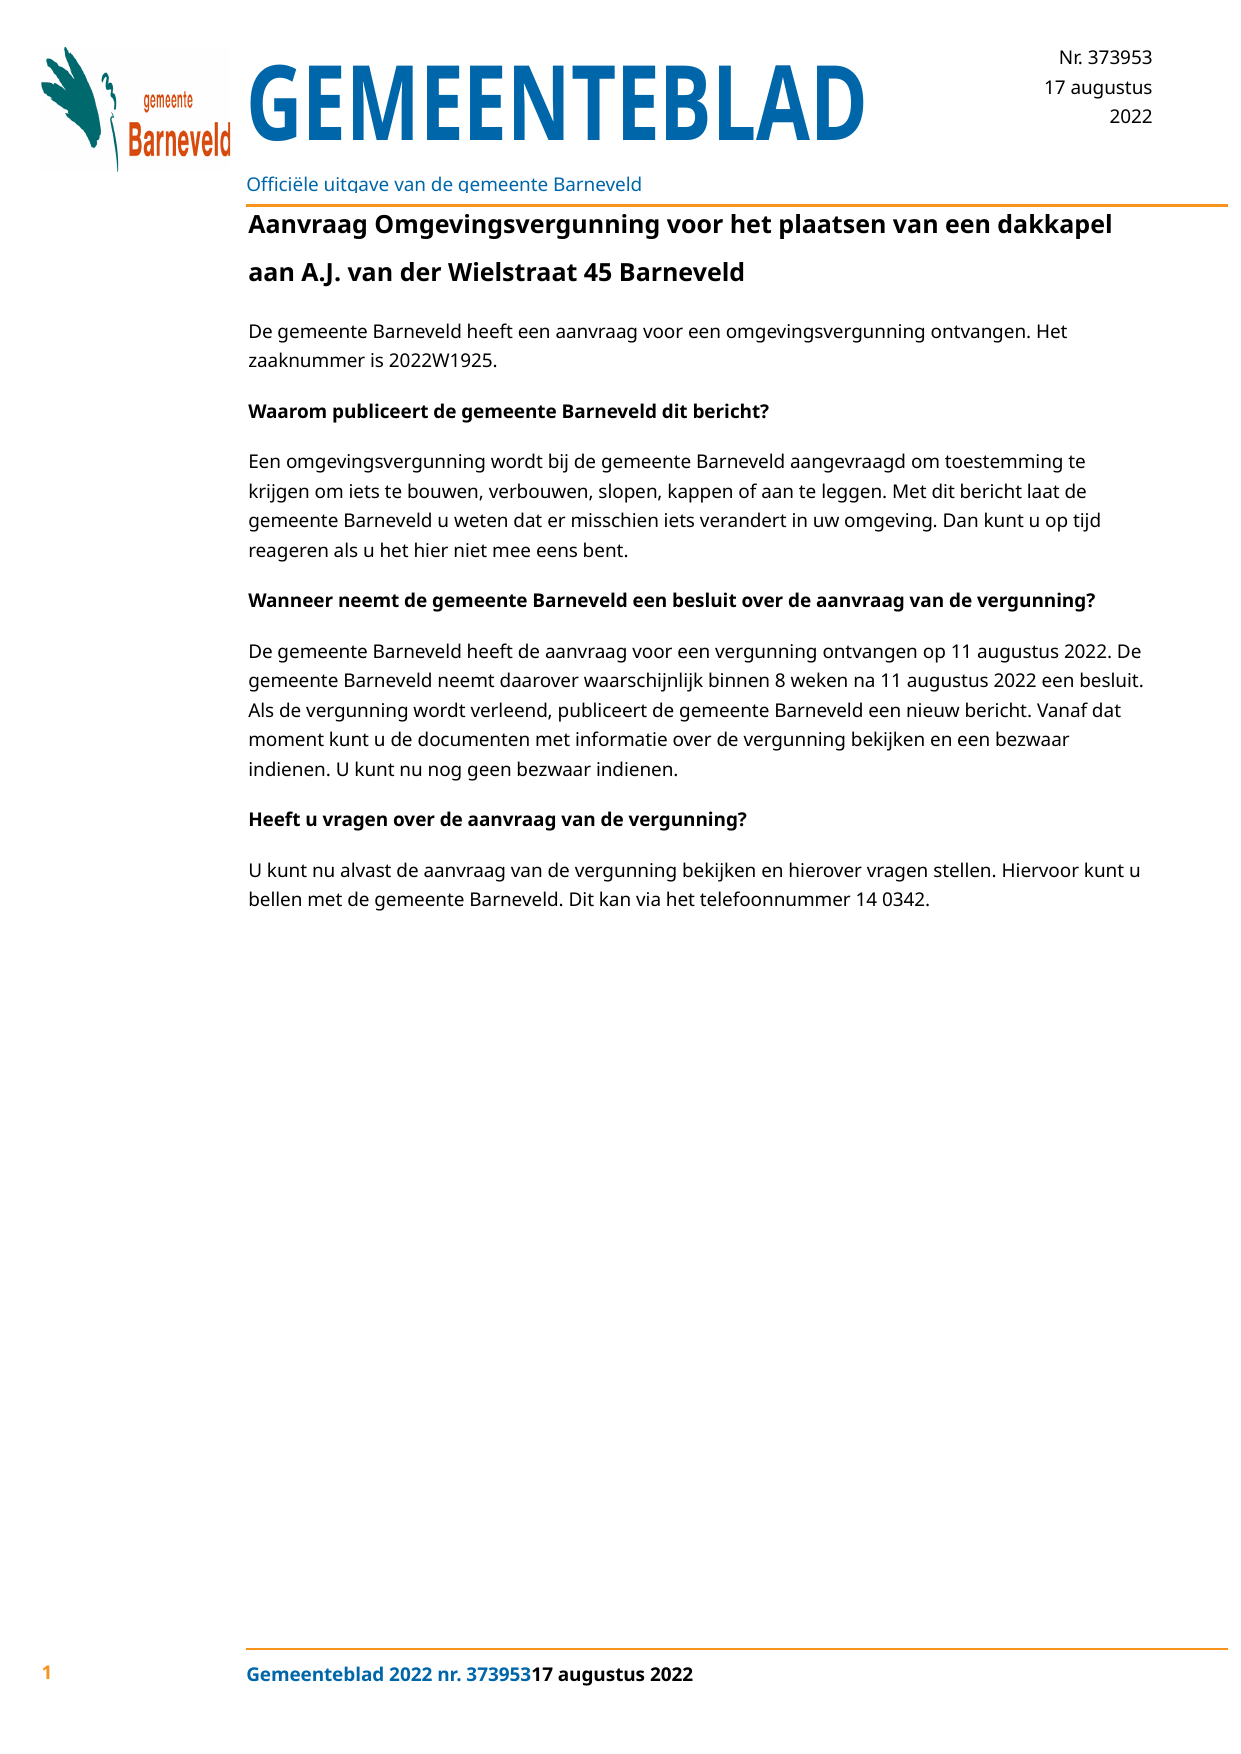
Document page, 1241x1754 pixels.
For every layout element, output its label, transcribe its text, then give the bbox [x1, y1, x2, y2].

text De gemeente Barneveld heeft een aanvraag voor een omgevingsvergunning ontvangen. Het zaaknummer is 2022W1925. [248, 318, 1152, 373]
text Waarom publiceert de gemeente Barneveld dit bericht? [248, 398, 1152, 424]
text Aanvraag Omgevingsvergunning voor het plaatsen van een dakkapel aan A.J. van der Wielstraat 45 Barneveld [248, 207, 1152, 288]
text U kunt nu alvast de aanvraag van de vergunning bekijken en hierover vragen stellen. Hiervoor kunt u bellen met de gemeente Barneveld. Dit kan via het telefoonnummer 14 0342. [248, 857, 1152, 912]
text Een omgevingsvergunning wordt bij de gemeente Barneveld aangevraagd om toestemming te krijgen om iets te bouwen, verbouwen, slopen, kappen of aan te leggen. Met dit bericht laat de gemeente Barneveld u weten dat er misschien iets verandert in uw omgeving. Dan kunt u op tijd reageren als u het hier niet mee eens bent. [248, 448, 1152, 563]
text Wanneer neemt de gemeente Barneveld een besluit over de aanvraag van de vergunning? [248, 587, 1152, 613]
picture [41, 47, 231, 172]
text De gemeente Barneveld heeft de aanvraag voor een vergunning ontvangen op 11 augustus 2022. De gemeente Barneveld neemt daarover waarschijnlijk binnen 8 weken na 11 augustus 2022 een besluit. Als de vergunning wordt verleend, publiceert de gemeente Barneveld een nieuw bericht. Vanaf dat moment kunt u de documenten met informatie over de vergunning bekijken en een bezwaar indienen. U kunt nu nog geen bezwaar indienen. [248, 638, 1152, 782]
text Heeft u vragen over de aanvraag van de vergunning? [248, 807, 1152, 832]
